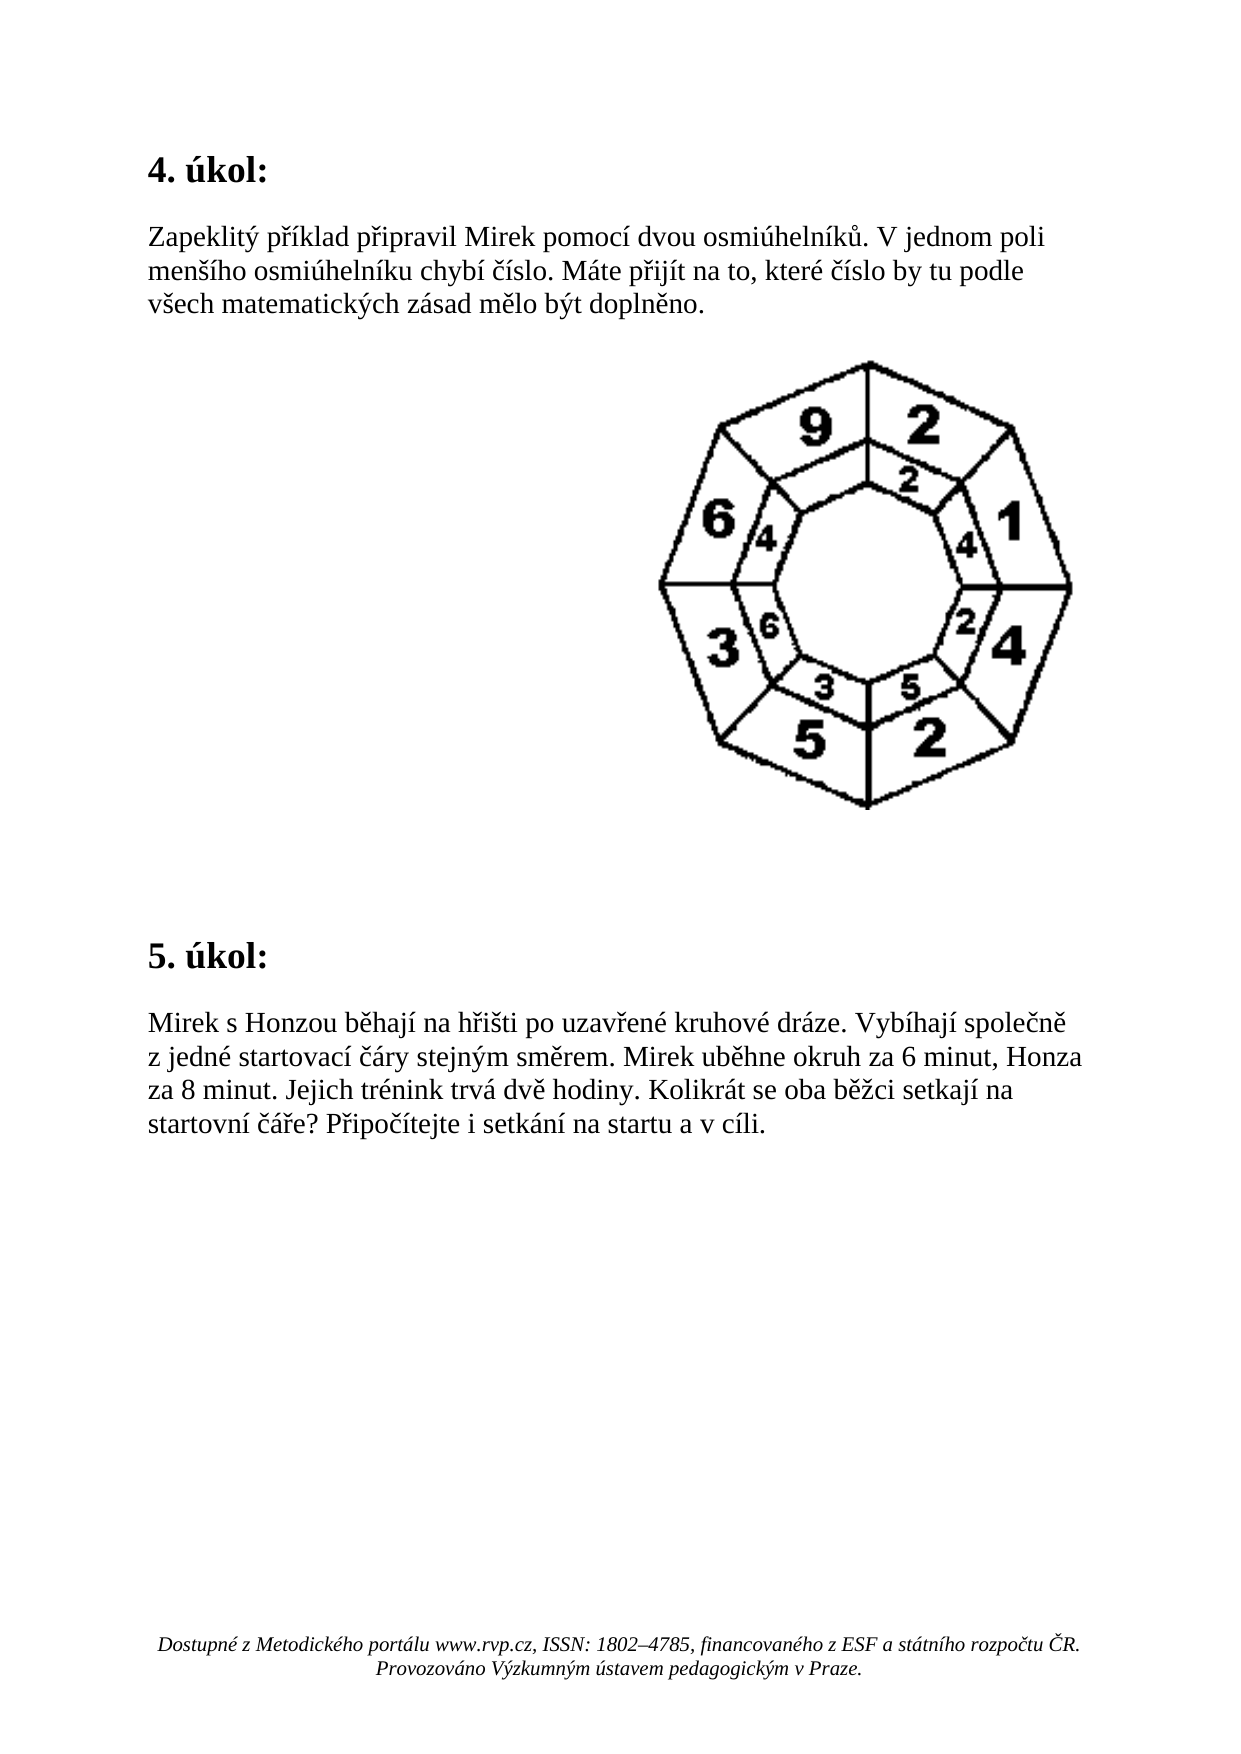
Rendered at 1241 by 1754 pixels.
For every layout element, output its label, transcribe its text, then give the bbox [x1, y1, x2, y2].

text 4. úkol: [148, 148, 1092, 191]
text 5. úkol: [148, 933, 1092, 977]
text Mirek s Honzou běhají na hřišti po uzavřené kruhové dráze. Vybíhají společně z jedné startovací čáry stejným směrem. Mirek uběhne okruh za 6 minut, Honza za 8 minut. Jejich trénink trvá dvě hodiny. Kolikrát se oba běžci setkají na startovní čáře? Připočítejte i setkání na startu a v cíli. [148, 1005, 1092, 1139]
picture [655, 357, 1077, 810]
text Zapeklitý příklad připravil Mirek pomocí dvou osmiúhelníků. V jednom poli menšího osmiúhelníku chybí číslo. Máte přijít na to, které číslo by tu podle všech matematických zásad mělo být doplněno. [148, 219, 1092, 320]
